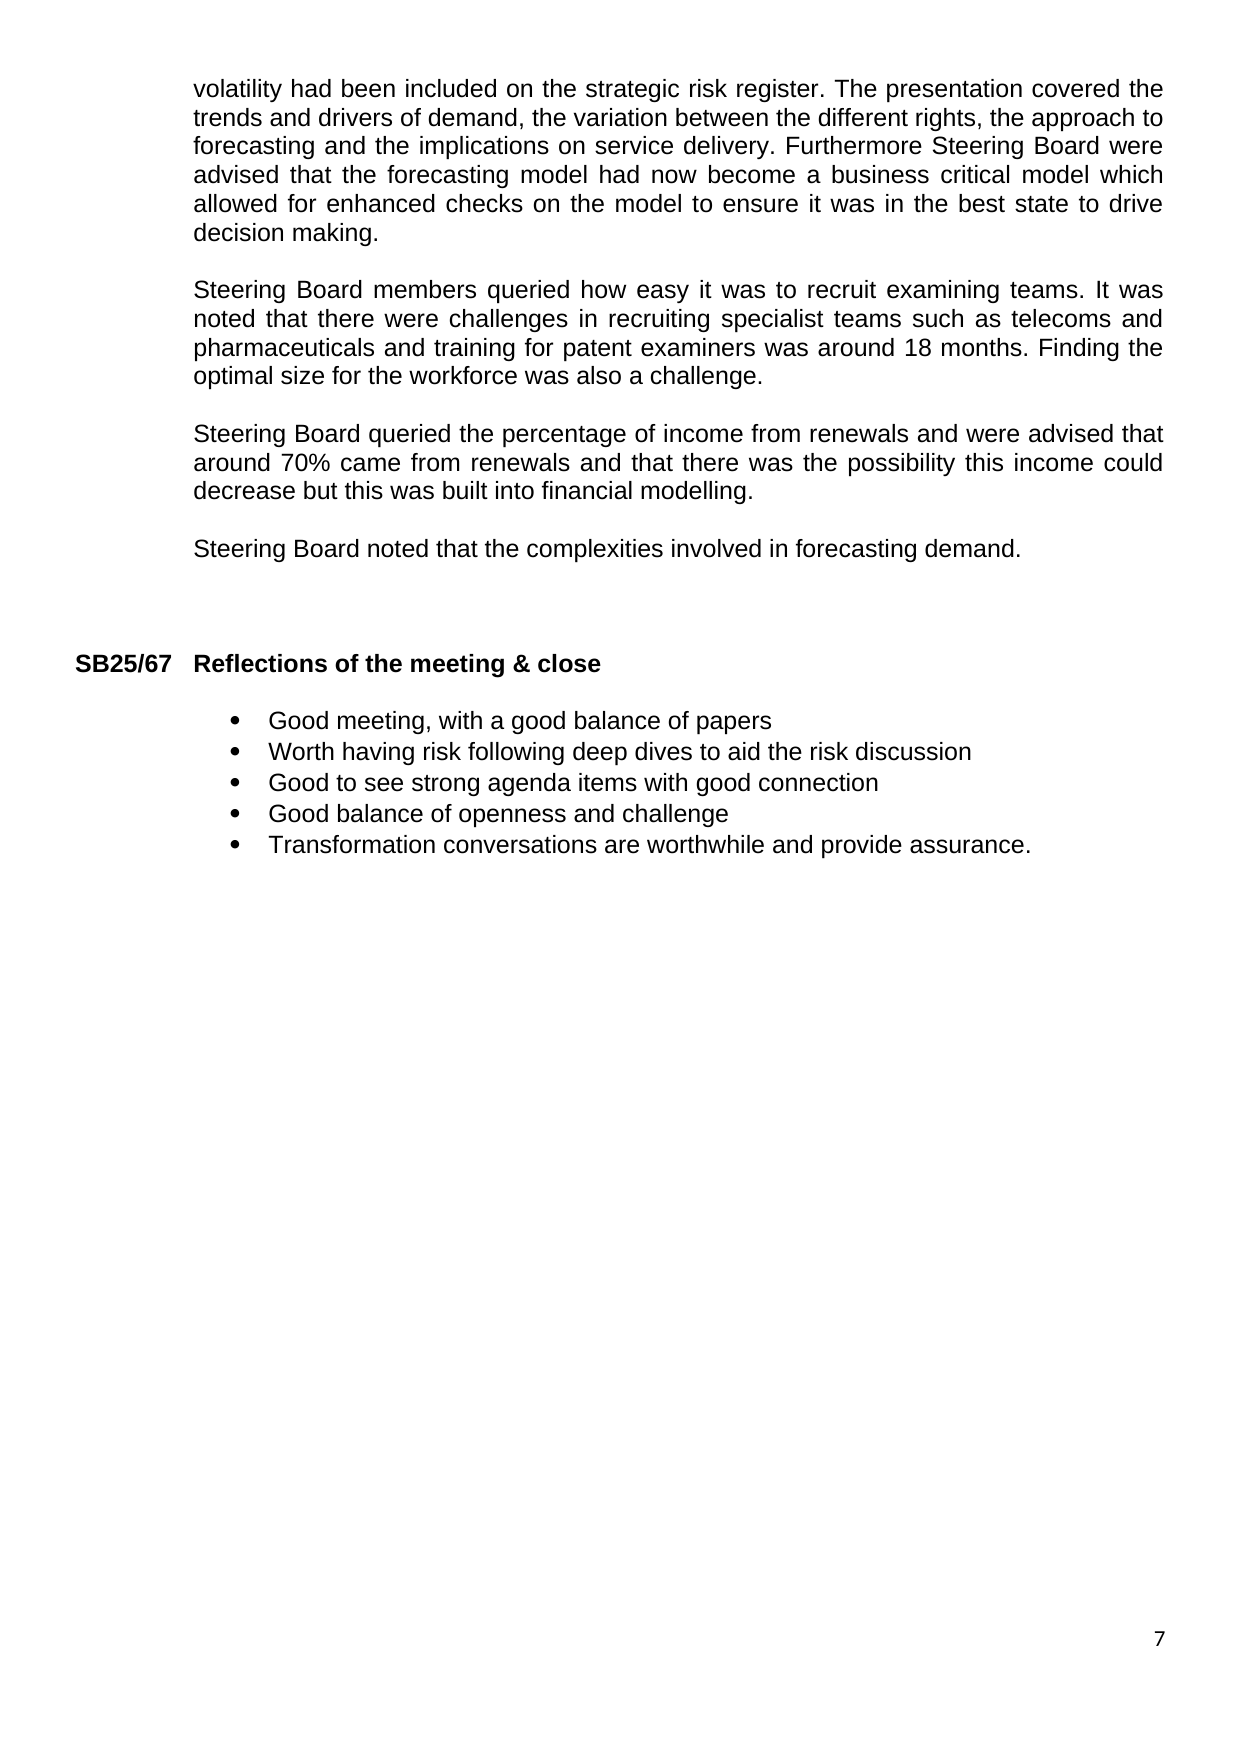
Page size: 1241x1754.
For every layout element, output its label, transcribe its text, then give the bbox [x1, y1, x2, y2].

list Good balance of openness and challenge [231, 799, 1165, 828]
list Worth having risk following deep dives to aid the risk discussion [231, 737, 1165, 766]
list Good to see strong agenda items with good connection [231, 768, 1165, 797]
text SB25/67 Reflections of the meeting & close [75, 649, 1165, 677]
list Transformation conversations are worthwhile and provide assurance. [231, 829, 1165, 858]
list Good meeting, with a good balance of papers [231, 706, 1165, 735]
text volatility had been included on the strategic risk register. The presentation covered the trends and drivers of demand, the variation between the different rights, the approach to forecasting and the implications on service delivery. Furthermore Steering Board were advised that the forecasting model had now become a business critical model which allowed for enhanced checks on the model to ensure it was in the best state to drive decision making. [193, 74, 1165, 246]
text Steering Board members queried how easy it was to recruit examining teams. It was noted that there were challenges in recruiting specialist teams such as telecoms and pharmaceuticals and training for patent examiners was around 18 months. Finding the optimal size for the workforce was also a challenge. [193, 275, 1165, 390]
text Steering Board noted that the complexities involved in forecasting demand. [193, 534, 1165, 562]
text Steering Board queried the percentage of income from renewals and were advised that around 70% came from renewals and that there was the possibility this income could decrease but this was built into financial modelling. [193, 419, 1165, 505]
